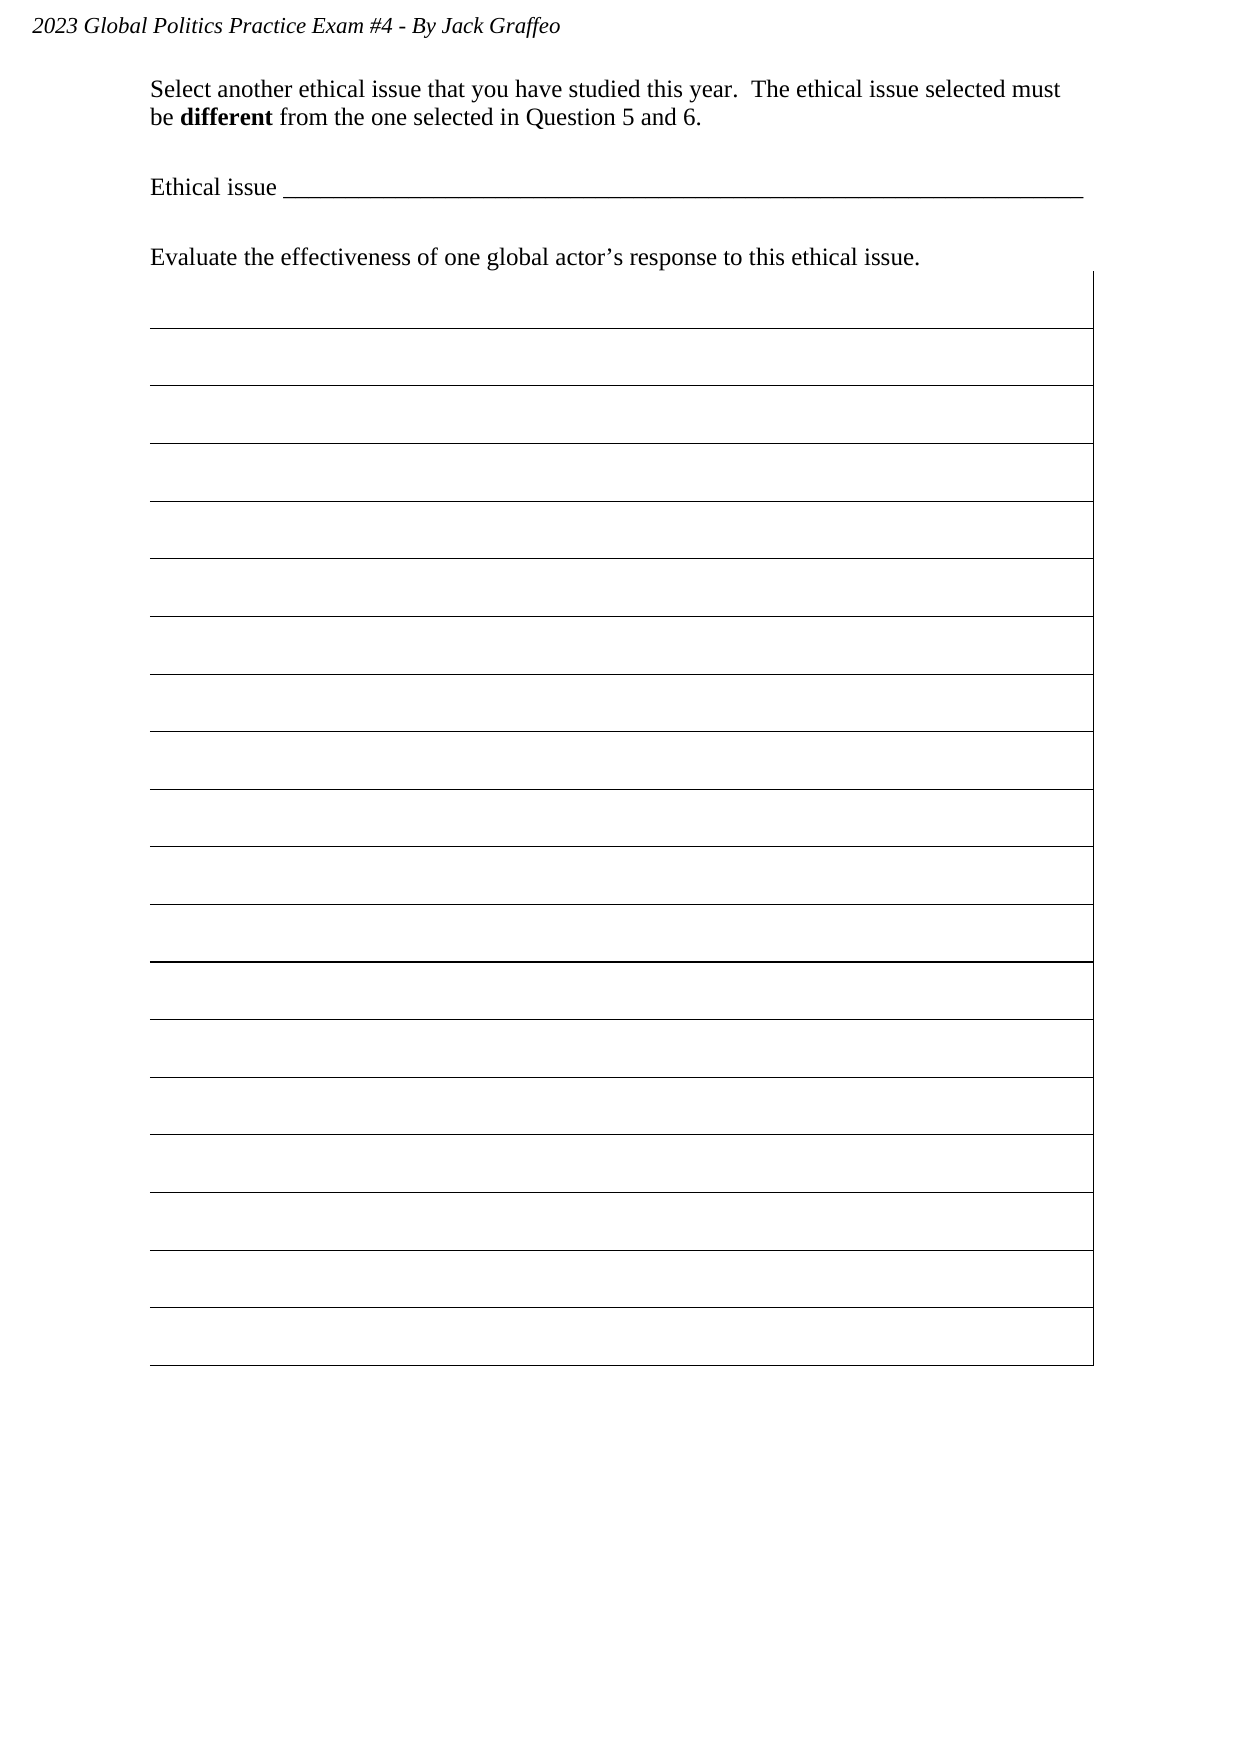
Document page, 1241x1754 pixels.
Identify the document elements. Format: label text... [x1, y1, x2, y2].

table_cell [150, 963, 1093, 1019]
table_cell [150, 905, 1093, 961]
table_cell [150, 1078, 1093, 1134]
table_cell [150, 329, 1093, 385]
table_cell [150, 1193, 1093, 1249]
table_cell [150, 847, 1093, 904]
text Ethical issue ________________________________________________________________ [150, 172, 1090, 201]
table_cell [150, 1308, 1093, 1365]
table_cell [150, 732, 1093, 789]
table_header [150, 271, 1093, 328]
table_cell [150, 1135, 1093, 1192]
text Select another ethical issue that you have studied this year. The ethical issue selected must be different from the one selected in Question 5 and 6. [150, 74, 1090, 131]
table_cell [150, 1020, 1093, 1077]
table_cell [150, 559, 1093, 616]
table_cell [150, 502, 1093, 558]
table_cell [150, 675, 1093, 731]
table_cell [150, 790, 1093, 846]
table_cell [150, 1251, 1093, 1307]
text Evaluate the effectiveness of one global actor’s response to this ethical issue. [150, 242, 1090, 271]
table_cell [150, 444, 1093, 501]
table_cell [150, 386, 1093, 443]
table_cell [150, 617, 1093, 673]
